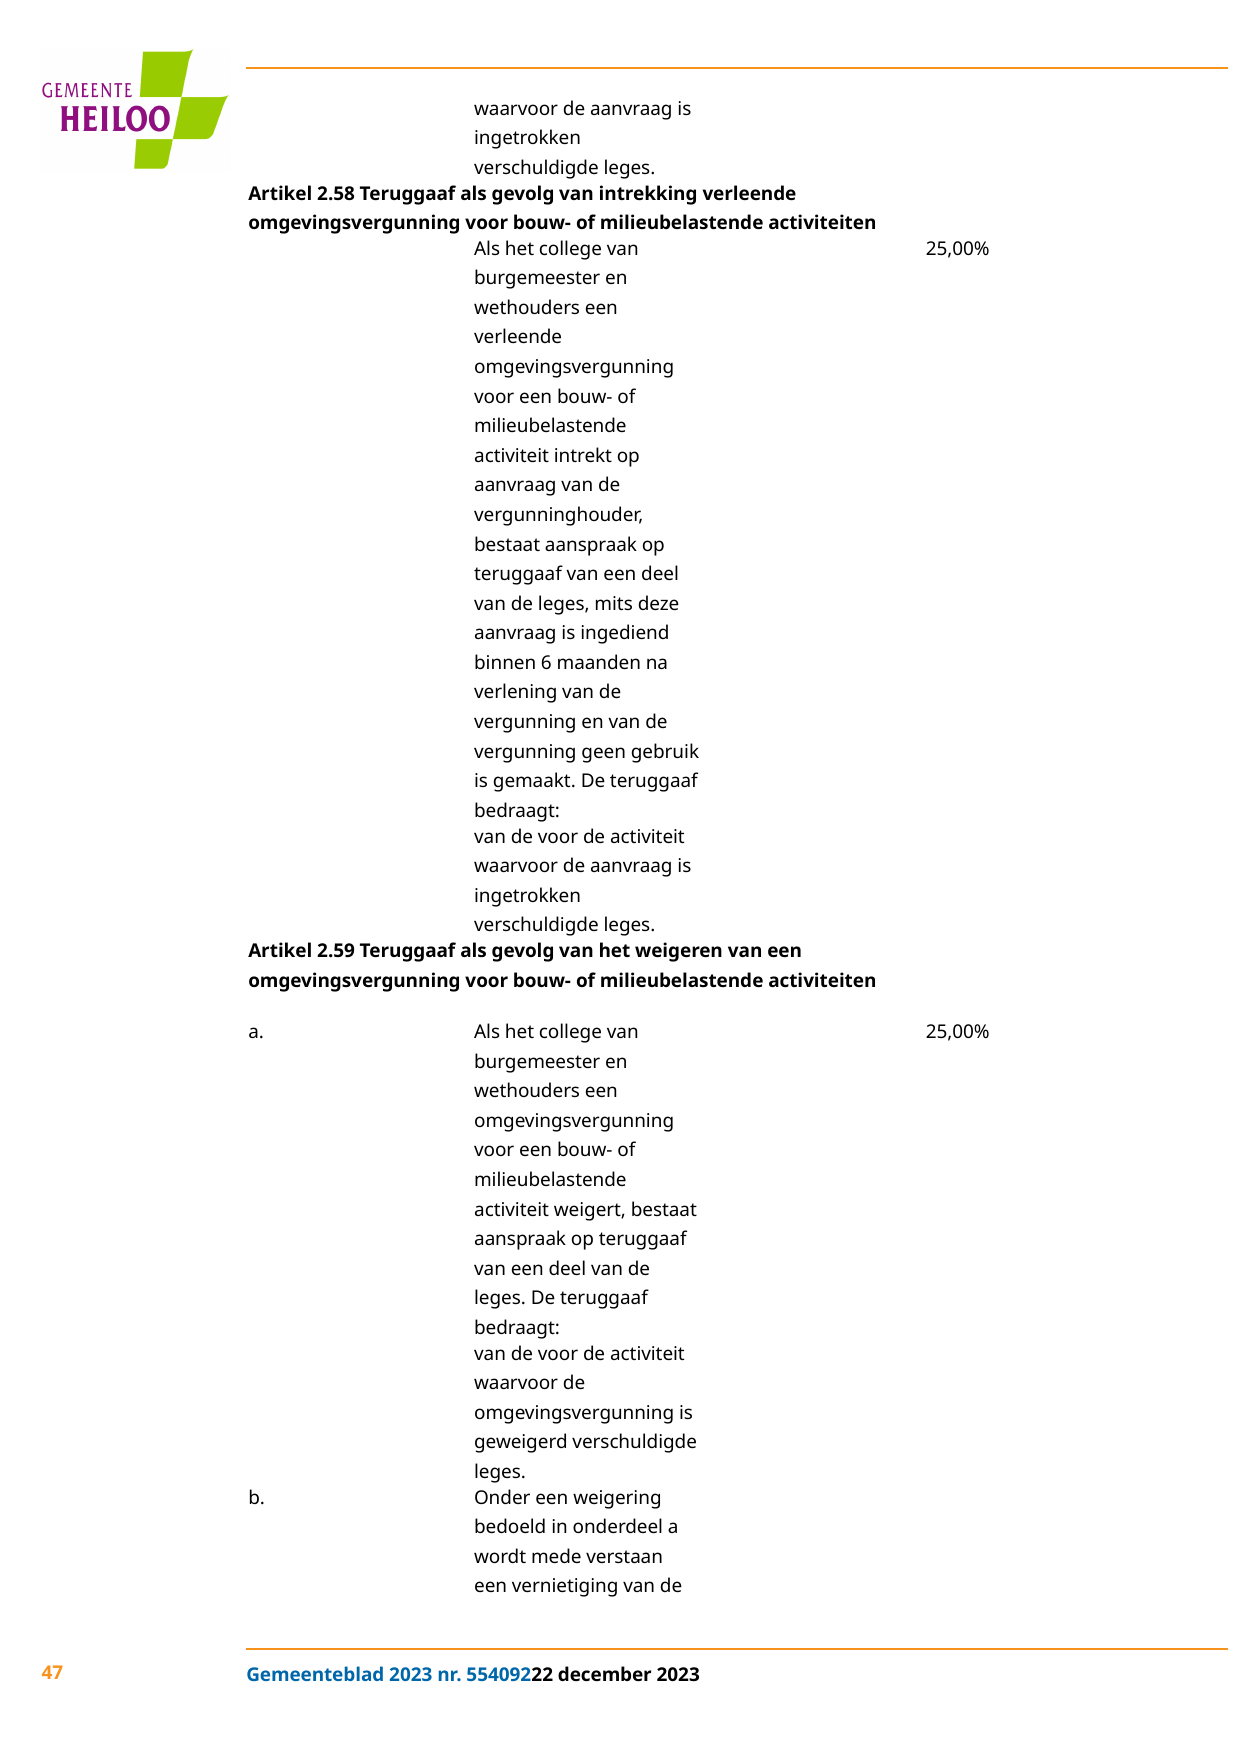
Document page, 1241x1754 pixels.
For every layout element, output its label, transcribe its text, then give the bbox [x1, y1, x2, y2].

table_cell [248, 95, 474, 180]
table_cell [926, 1484, 1152, 1598]
table_cell [926, 823, 1152, 937]
table_cell [474, 993, 700, 1018]
table_cell van de voor de activiteit waarvoor de omgevingsvergunning is geweigerd verschuldigde leges. [474, 1340, 700, 1484]
table_cell [700, 1340, 926, 1484]
table_cell Als het college van burgemeester en wethouders een verleende omgevingsvergunning voor een bouw- of milieubelastende activiteit intrekt op aanvraag van de vergunninghouder, bestaat aanspraak op teruggaaf van een deel van de leges, mits deze aanvraag is ingediend binnen 6 maanden na verlening van de vergunning en van de vergunning geen gebruik is gemaakt. De teruggaaf bedraagt: [474, 235, 700, 823]
table_cell a. [248, 1018, 474, 1340]
table_cell waarvoor de aanvraag is ingetrokken verschuldigde leges. [474, 95, 700, 180]
table_cell [248, 1340, 474, 1484]
table_cell [700, 1484, 926, 1598]
table_cell [926, 993, 1152, 1018]
table_cell [248, 235, 474, 823]
table_cell Artikel 2.59 Teruggaaf als gevolg van het weigeren van een omgevingsvergunning voor bouw- of milieubelastende activiteiten [248, 937, 926, 993]
table_cell [926, 1340, 1152, 1484]
table_cell [926, 95, 1152, 180]
table_cell 25,00% [926, 1018, 1152, 1340]
table_cell [700, 993, 926, 1018]
table_cell b. [248, 1484, 474, 1598]
table_cell [700, 823, 926, 937]
table_cell 25,00% [926, 235, 1152, 823]
table_cell [926, 937, 1152, 993]
picture [41, 47, 231, 172]
table_cell [248, 993, 474, 1018]
table_cell [248, 823, 474, 937]
table_cell [926, 180, 1152, 235]
table_cell [700, 1018, 926, 1340]
table_cell van de voor de activiteit waarvoor de aanvraag is ingetrokken verschuldigde leges. [474, 823, 700, 937]
table_cell Als het college van burgemeester en wethouders een omgevingsvergunning voor een bouw- of milieubelastende activiteit weigert, bestaat aanspraak op teruggaaf van een deel van de leges. De teruggaaf bedraagt: [474, 1018, 700, 1340]
table_cell [700, 95, 926, 180]
table_cell Artikel 2.58 Teruggaaf als gevolg van intrekking verleende omgevingsvergunning voor bouw- of milieubelastende activiteiten [248, 180, 926, 235]
table_cell Onder een weigering bedoeld in onderdeel a wordt mede verstaan een vernietiging van de [474, 1484, 700, 1598]
table_cell [700, 235, 926, 823]
